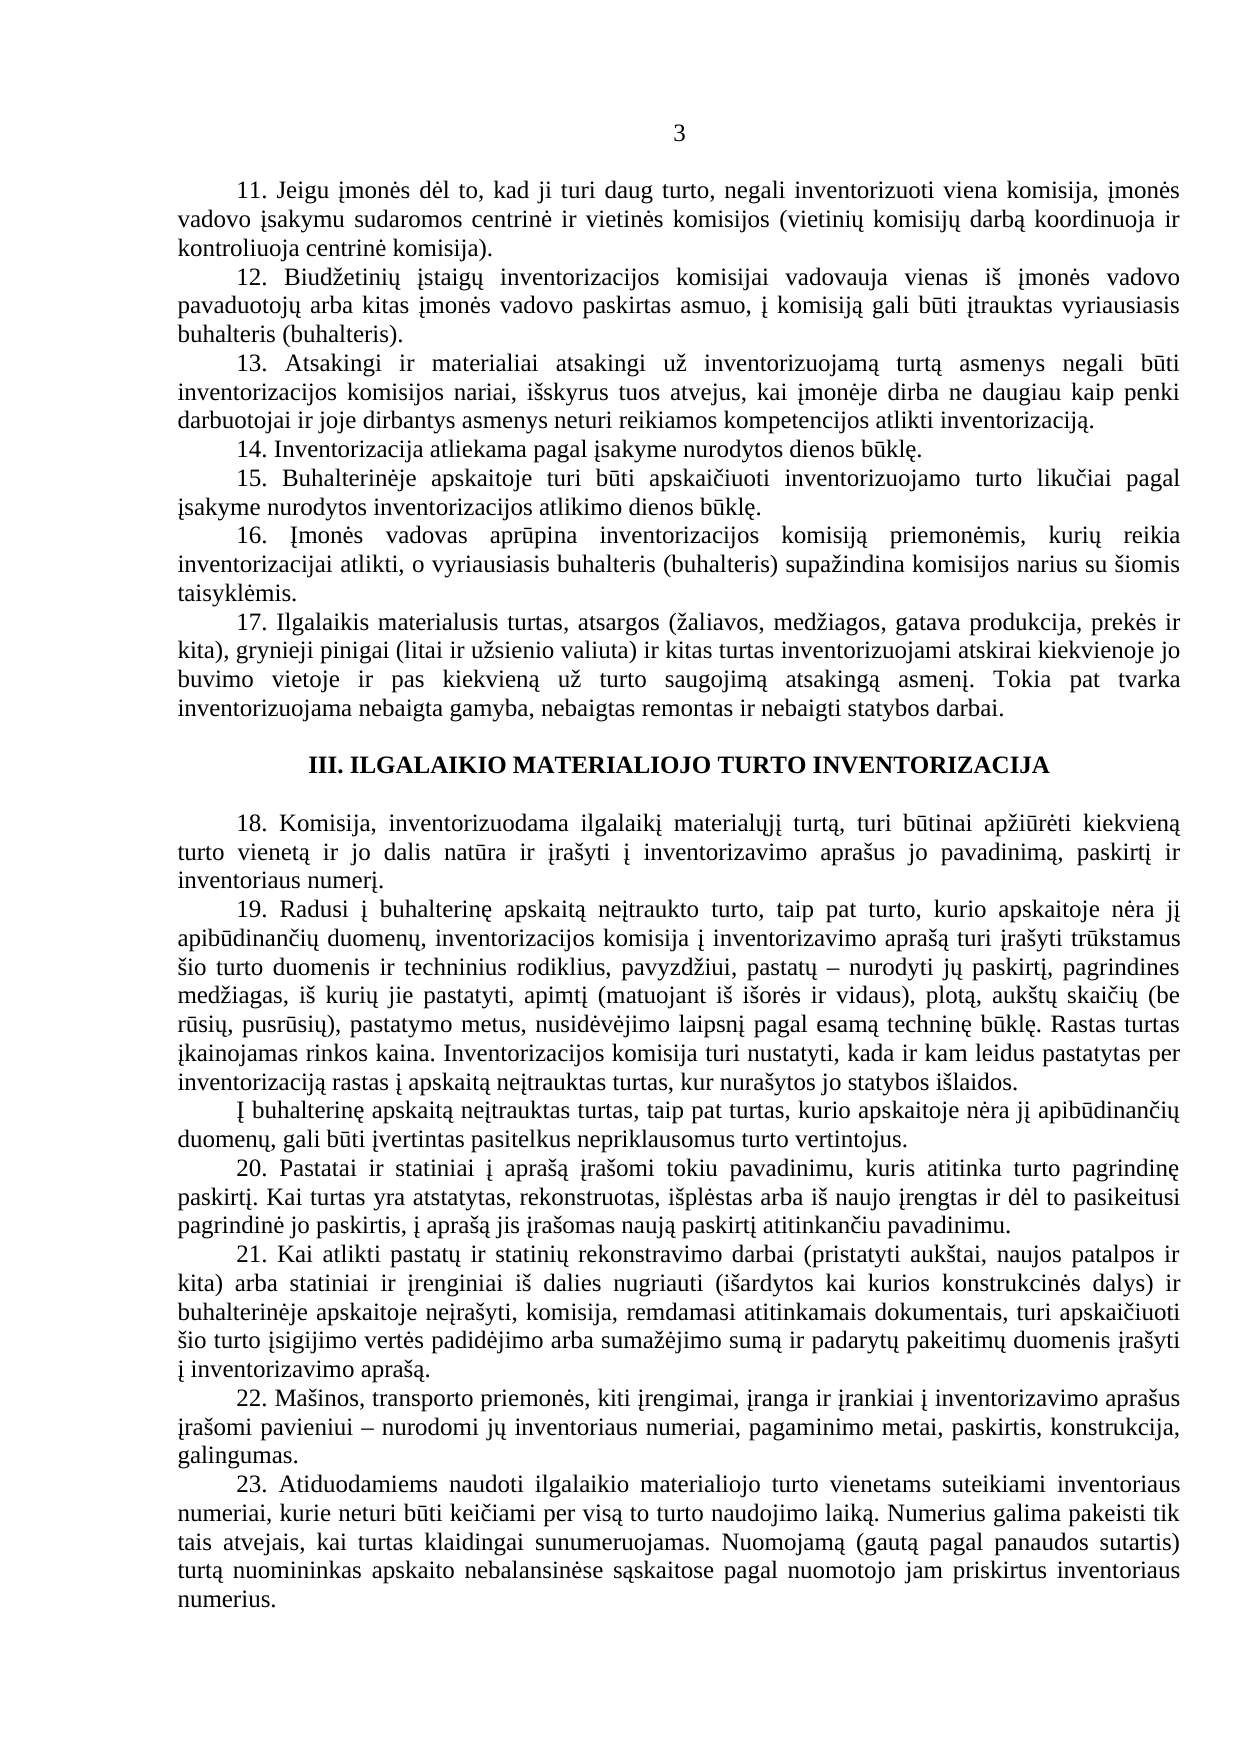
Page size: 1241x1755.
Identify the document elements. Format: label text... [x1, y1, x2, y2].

text Į buhalterinę apskaitą neįtrauktas turtas, taip pat turtas, kurio apskaitoje nėra jį apibūdinančių duomenų, gali būti įvertintas pasitelkus nepriklausomus turto vertintojus. [177, 1096, 1181, 1153]
text 16. Įmonės vadovas aprūpina inventorizacijos komisiją priemonėmis, kurių reikia inventorizacijai atlikti, o vyriausiasis buhalteris (buhalteris) supažindina komisijos narius su šiomis taisyklėmis. [177, 521, 1181, 607]
text III. ILGALAIKIO MATERIALIOJO TURTO INVENTORIZACIJA [177, 751, 1181, 779]
text 15. Buhalterinėje apskaitoje turi būti apskaičiuoti inventorizuojamo turto likučiai pagal įsakyme nurodytos inventorizacijos atlikimo dienos būklę. [177, 463, 1181, 521]
text 21. Kai atlikti pastatų ir statinių rekonstravimo darbai (pristatyti aukštai, naujos patalpos ir kita) arba statiniai ir įrenginiai iš dalies nugriauti (išardytos kai kurios konstrukcinės dalys) ir buhalterinėje apskaitoje neįrašyti, komisija, remdamasi atitinkamais dokumentais, turi apskaičiuoti šio turto įsigijimo vertės padidėjimo arba sumažėjimo sumą ir padarytų pakeitimų duomenis įrašyti į inventorizavimo aprašą. [177, 1239, 1181, 1383]
text 11. Jeigu įmonės dėl to, kad ji turi daug turto, negali inventorizuoti viena komisija, įmonės vadovo įsakymu sudaromos centrinė ir vietinės komisijos (vietinių komisijų darbą koordinuoja ir kontroliuoja centrinė komisija). [177, 176, 1181, 262]
text 23. Atiduodamiems naudoti ilgalaikio materialiojo turto vienetams suteikiami inventoriaus numeriai, kurie neturi būti keičiami per visą to turto naudojimo laiką. Numerius galima pakeisti tik tais atvejais, kai turtas klaidingai sunumeruojamas. Nuomojamą (gautą pagal panaudos sutartis) turtą nuomininkas apskaito nebalansinėse sąskaitose pagal nuomotojo jam priskirtus inventoriaus numerius. [177, 1469, 1181, 1613]
text 13. Atsakingi ir materialiai atsakingi už inventorizuojamą turtą asmenys negali būti inventorizacijos komisijos nariai, išskyrus tuos atvejus, kai įmonėje dirba ne daugiau kaip penki darbuotojai ir joje dirbantys asmenys neturi reikiamos kompetencijos atlikti inventorizaciją. [177, 348, 1181, 434]
text 18. Komisija, inventorizuodama ilgalaikį materialųjį turtą, turi būtinai apžiūrėti kiekvieną turto vienetą ir jo dalis natūra ir įrašyti į inventorizavimo aprašus jo pavadinimą, paskirtį ir inventoriaus numerį. [177, 808, 1181, 894]
text 19. Radusi į buhalterinę apskaitą neįtraukto turto, taip pat turto, kurio apskaitoje nėra jį apibūdinančių duomenų, inventorizacijos komisija į inventorizavimo aprašą turi įrašyti trūkstamus šio turto duomenis ir techninius rodiklius, pavyzdžiui, pastatų – nurodyti jų paskirtį, pagrindines medžiagas, iš kurių jie pastatyti, apimtį (matuojant iš išorės ir vidaus), plotą, aukštų skaičių (be rūsių, pusrūsių), pastatymo metus, nusidėvėjimo laipsnį pagal esamą techninę būklę. Rastas turtas įkainojamas rinkos kaina. Inventorizacijos komisija turi nustatyti, kada ir kam leidus pastatytas per inventorizaciją rastas į apskaitą neįtrauktas turtas, kur nurašytos jo statybos išlaidos. [177, 894, 1181, 1096]
text 14. Inventorizacija atliekama pagal įsakyme nurodytos dienos būklę. [177, 434, 1181, 463]
text 20. Pastatai ir statiniai į aprašą įrašomi tokiu pavadinimu, kuris atitinka turto pagrindinę paskirtį. Kai turtas yra atstatytas, rekonstruotas, išplėstas arba iš naujo įrengtas ir dėl to pasikeitusi pagrindinė jo paskirtis, į aprašą jis įrašomas naują paskirtį atitinkančiu pavadinimu. [177, 1153, 1181, 1239]
text 12. Biudžetinių įstaigų inventorizacijos komisijai vadovauja vienas iš įmonės vadovo pavaduotojų arba kitas įmonės vadovo paskirtas asmuo, į komisiją gali būti įtrauktas vyriausiasis buhalteris (buhalteris). [177, 262, 1181, 348]
text 17. Ilgalaikis materialusis turtas, atsargos (žaliavos, medžiagos, gatava produkcija, prekės ir kita), grynieji pinigai (litai ir užsienio valiuta) ir kitas turtas inventorizuojami atskirai kiekvienoje jo buvimo vietoje ir pas kiekvieną už turto saugojimą atsakingą asmenį. Tokia pat tvarka inventorizuojama nebaigta gamyba, nebaigtas remontas ir nebaigti statybos darbai. [177, 607, 1181, 722]
text 22. Mašinos, transporto priemonės, kiti įrengimai, įranga ir įrankiai į inventorizavimo aprašus įrašomi pavieniui – nurodomi jų inventoriaus numeriai, pagaminimo metai, paskirtis, konstrukcija, galingumas. [177, 1383, 1181, 1469]
